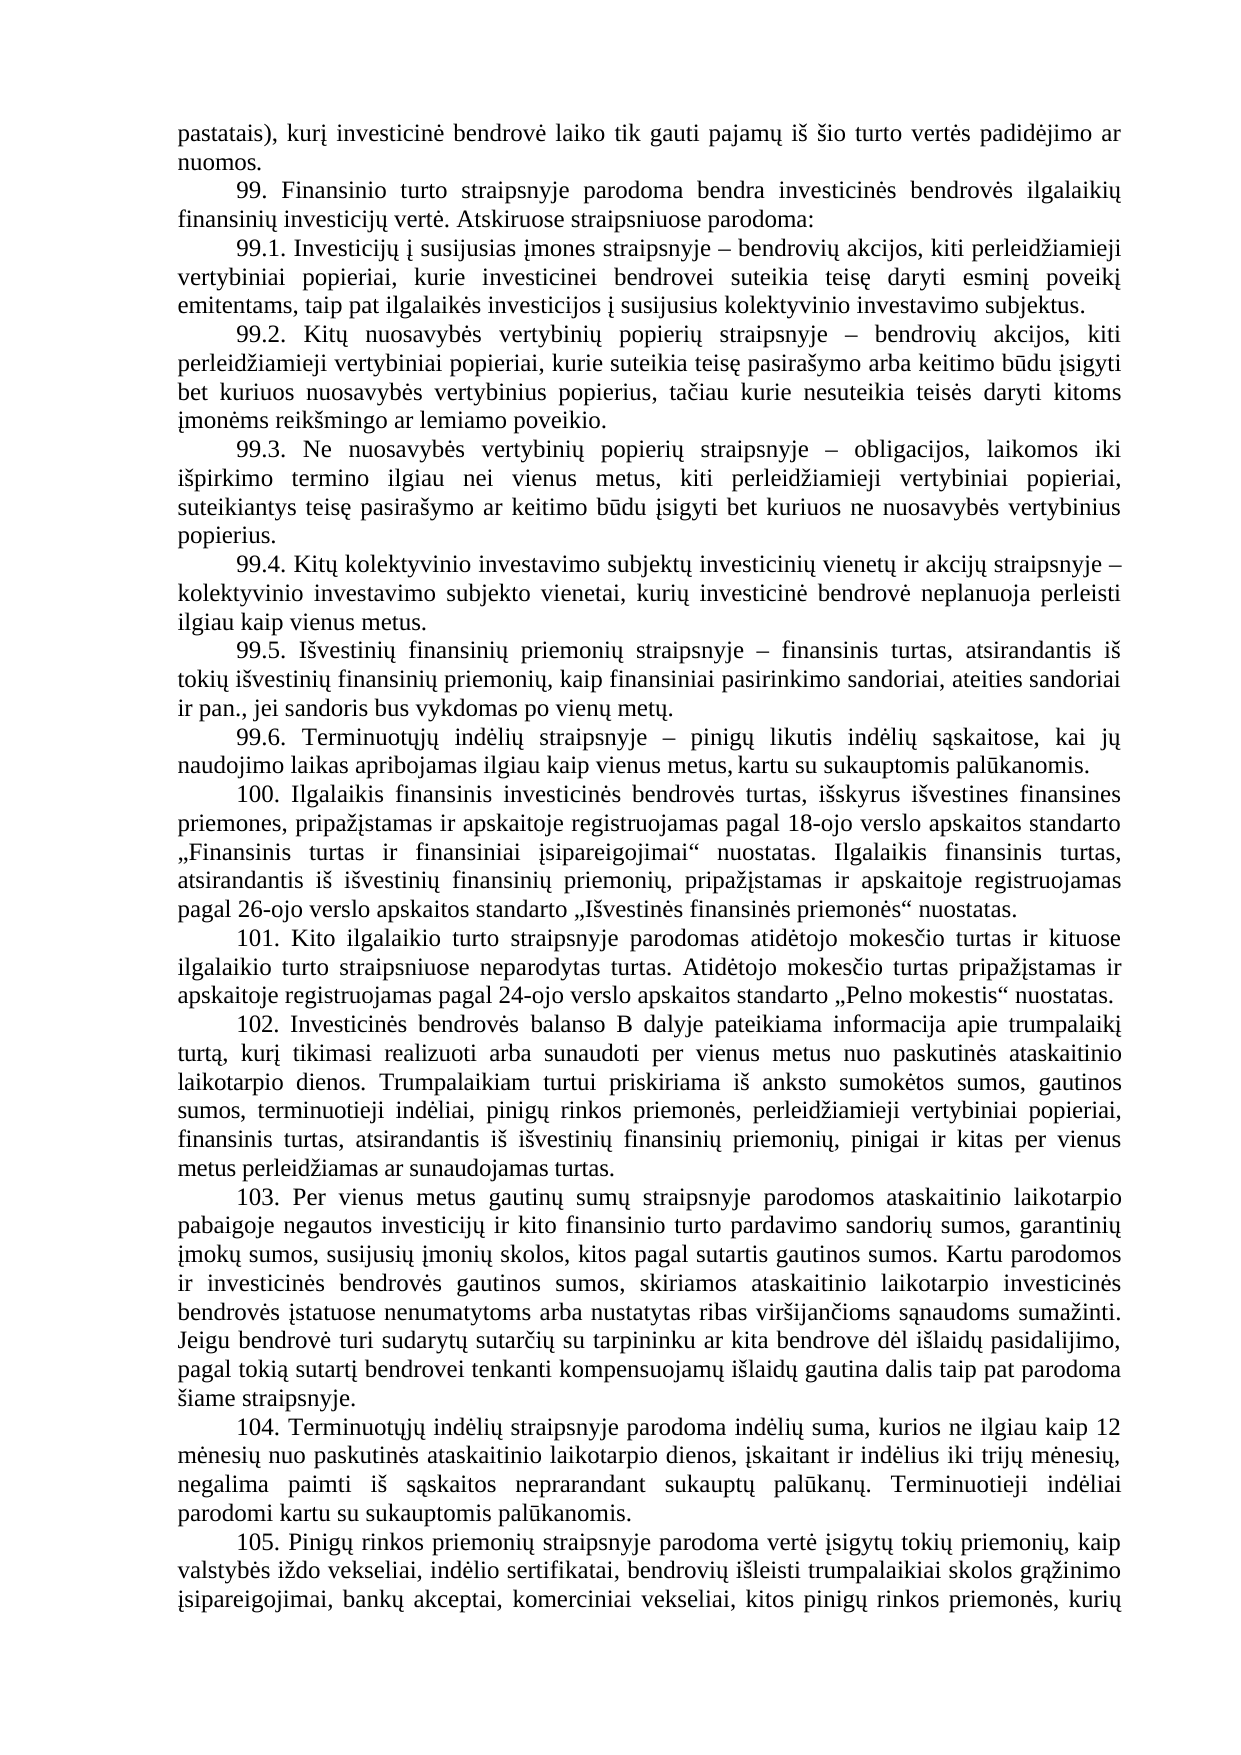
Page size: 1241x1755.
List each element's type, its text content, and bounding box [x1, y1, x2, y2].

text 105. Pinigų rinkos priemonių straipsnyje parodoma vertė įsigytų tokių priemonių, kaip valstybės iždo vekseliai, indėlio sertifikatai, bendrovių išleisti trumpalaikiai skolos grąžinimo įsipareigojimai, bankų akceptai, komerciniai vekseliai, kitos pinigų rinkos priemonės, kurių [177, 1527, 1122, 1613]
text 100. Ilgalaikis finansinis investicinės bendrovės turtas, išskyrus išvestines finansines priemones, pripažįstamas ir apskaitoje registruojamas pagal 18-ojo verslo apskaitos standarto „Finansinis turtas ir finansiniai įsipareigojimai“ nuostatas. Ilgalaikis finansinis turtas, atsirandantis iš išvestinių finansinių priemonių, pripažįstamas ir apskaitoje registruojamas pagal 26-ojo verslo apskaitos standarto „Išvestinės finansinės priemonės“ nuostatas. [177, 779, 1122, 923]
text 103. Per vienus metus gautinų sumų straipsnyje parodomos ataskaitinio laikotarpio pabaigoje negautos investicijų ir kito finansinio turto pardavimo sandorių sumos, garantinių įmokų sumos, susijusių įmonių skolos, kitos pagal sutartis gautinos sumos. Kartu parodomos ir investicinės bendrovės gautinos sumos, skiriamos ataskaitinio laikotarpio investicinės bendrovės įstatuose nenumatytoms arba nustatytas ribas viršijančioms sąnaudoms sumažinti. Jeigu bendrovė turi sudarytų sutarčių su tarpininku ar kita bendrove dėl išlaidų pasidalijimo, pagal tokią sutartį bendrovei tenkanti kompensuojamų išlaidų gautina dalis taip pat parodoma šiame straipsnyje. [177, 1182, 1122, 1412]
text 102. Investicinės bendrovės balanso B dalyje pateikiama informacija apie trumpalaikį turtą, kurį tikimasi realizuoti arba sunaudoti per vienus metus nuo paskutinės ataskaitinio laikotarpio dienos. Trumpalaikiam turtui priskiriama iš anksto sumokėtos sumos, gautinos sumos, terminuotieji indėliai, pinigų rinkos priemonės, perleidžiamieji vertybiniai popieriai, finansinis turtas, atsirandantis iš išvestinių finansinių priemonių, pinigai ir kitas per vienus metus perleidžiamas ar sunaudojamas turtas. [177, 1009, 1122, 1182]
text 104. Terminuotųjų indėlių straipsnyje parodoma indėlių suma, kurios ne ilgiau kaip 12 mėnesių nuo paskutinės ataskaitinio laikotarpio dienos, įskaitant ir indėlius iki trijų mėnesių, negalima paimti iš sąskaitos neprarandant sukauptų palūkanų. Terminuotieji indėliai parodomi kartu su sukauptomis palūkanomis. [177, 1412, 1122, 1527]
text 99.4. Kitų kolektyvinio investavimo subjektų investicinių vienetų ir akcijų straipsnyje – kolektyvinio investavimo subjekto vienetai, kurių investicinė bendrovė neplanuoja perleisti ilgiau kaip vienus metus. [177, 549, 1122, 636]
text 99.6. Terminuotųjų indėlių straipsnyje – pinigų likutis indėlių sąskaitose, kai jų naudojimo laikas apribojamas ilgiau kaip vienus metus, kartu su sukauptomis palūkanomis. [177, 722, 1122, 779]
text 99.2. Kitų nuosavybės vertybinių popierių straipsnyje – bendrovių akcijos, kiti perleidžiamieji vertybiniai popieriai, kurie suteikia teisę pasirašymo arba keitimo būdu įsigyti bet kuriuos nuosavybės vertybinius popierius, tačiau kurie nesuteikia teisės daryti kitoms įmonėms reikšmingo ar lemiamo poveikio. [177, 319, 1122, 434]
text 99.5. Išvestinių finansinių priemonių straipsnyje – finansinis turtas, atsirandantis iš tokių išvestinių finansinių priemonių, kaip finansiniai pasirinkimo sandoriai, ateities sandoriai ir pan., jei sandoris bus vykdomas po vienų metų. [177, 636, 1122, 722]
text 99.3. Ne nuosavybės vertybinių popierių straipsnyje – obligacijos, laikomos iki išpirkimo termino ilgiau nei vienus metus, kiti perleidžiamieji vertybiniai popieriai, suteikiantys teisę pasirašymo ar keitimo būdu įsigyti bet kuriuos ne nuosavybės vertybinius popierius. [177, 434, 1122, 549]
text 99.1. Investicijų į susijusias įmones straipsnyje – bendrovių akcijos, kiti perleidžiamieji vertybiniai popieriai, kurie investicinei bendrovei suteikia teisę daryti esminį poveikį emitentams, taip pat ilgalaikės investicijos į susijusius kolektyvinio investavimo subjektus. [177, 233, 1122, 319]
text pastatais), kurį investicinė bendrovė laiko tik gauti pajamų iš šio turto vertės padidėjimo ar nuomos. [177, 118, 1122, 176]
text 99. Finansinio turto straipsnyje parodoma bendra investicinės bendrovės ilgalaikių finansinių investicijų vertė. Atskiruose straipsniuose parodoma: [177, 176, 1122, 233]
text 101. Kito ilgalaikio turto straipsnyje parodomas atidėtojo mokesčio turtas ir kituose ilgalaikio turto straipsniuose neparodytas turtas. Atidėtojo mokesčio turtas pripažįstamas ir apskaitoje registruojamas pagal 24-ojo verslo apskaitos standarto „Pelno mokestis“ nuostatas. [177, 923, 1122, 1009]
